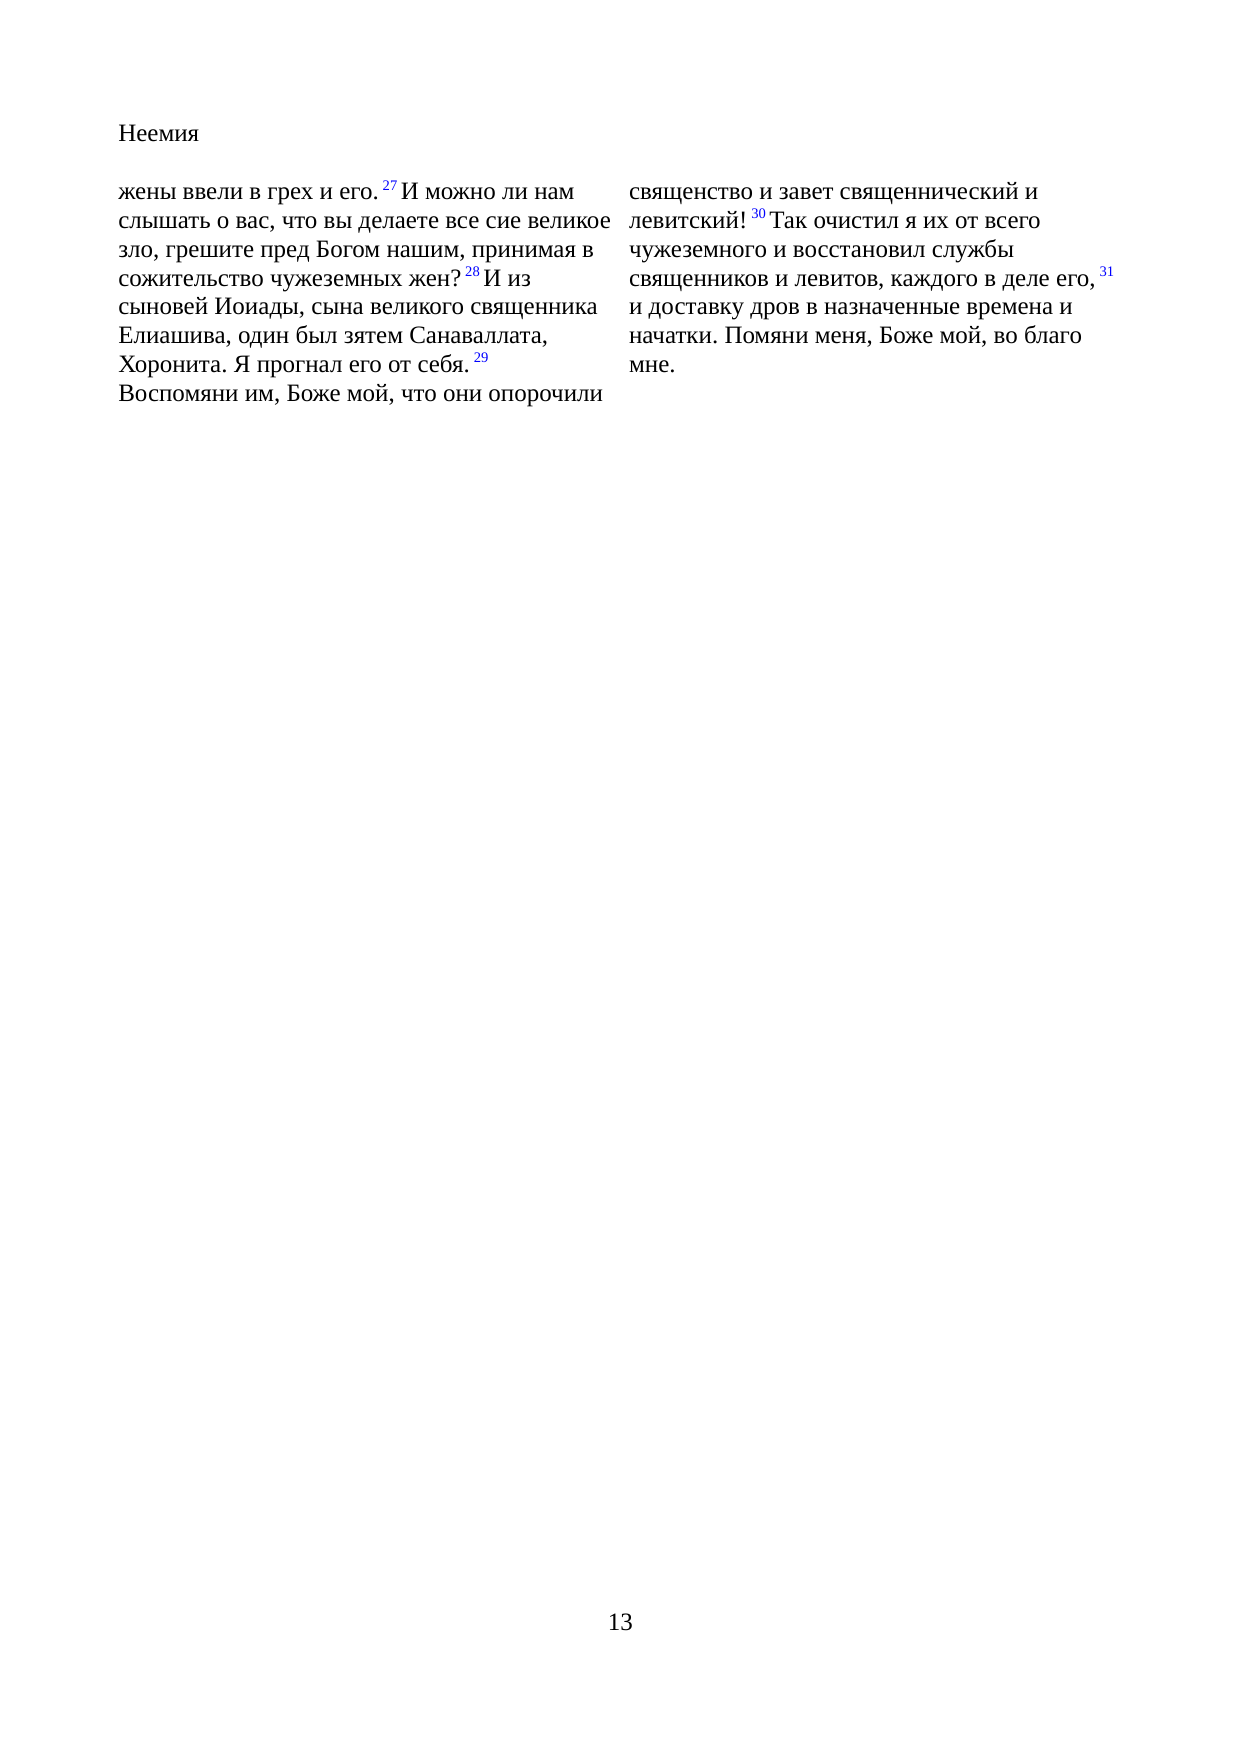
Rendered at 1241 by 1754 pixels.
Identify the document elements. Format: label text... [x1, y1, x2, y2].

text священство и завет священнический и левитский! 30 Так очистил я их от всего чужеземного и восстановил службы священников и левитов, каждого в деле его, 31 и доставку дров в назначенные времена и начатки. Помяни меня, Боже мой, во благо мне. [629, 176, 1122, 378]
text жены ввели в грех и его. 27 И можно ли нам слышать о вас, что вы делаете все сие великое зло, грешите пред Богом нашим, принимая в сожительство чужеземных жен? 28 И из сыновей Иоиады, сына великого священника Елиашива, один был зятем Санаваллата, Хоронита. Я прогнал его от себя. 29 Воспомяни им, Боже мой, что они опорочили [118, 176, 611, 406]
